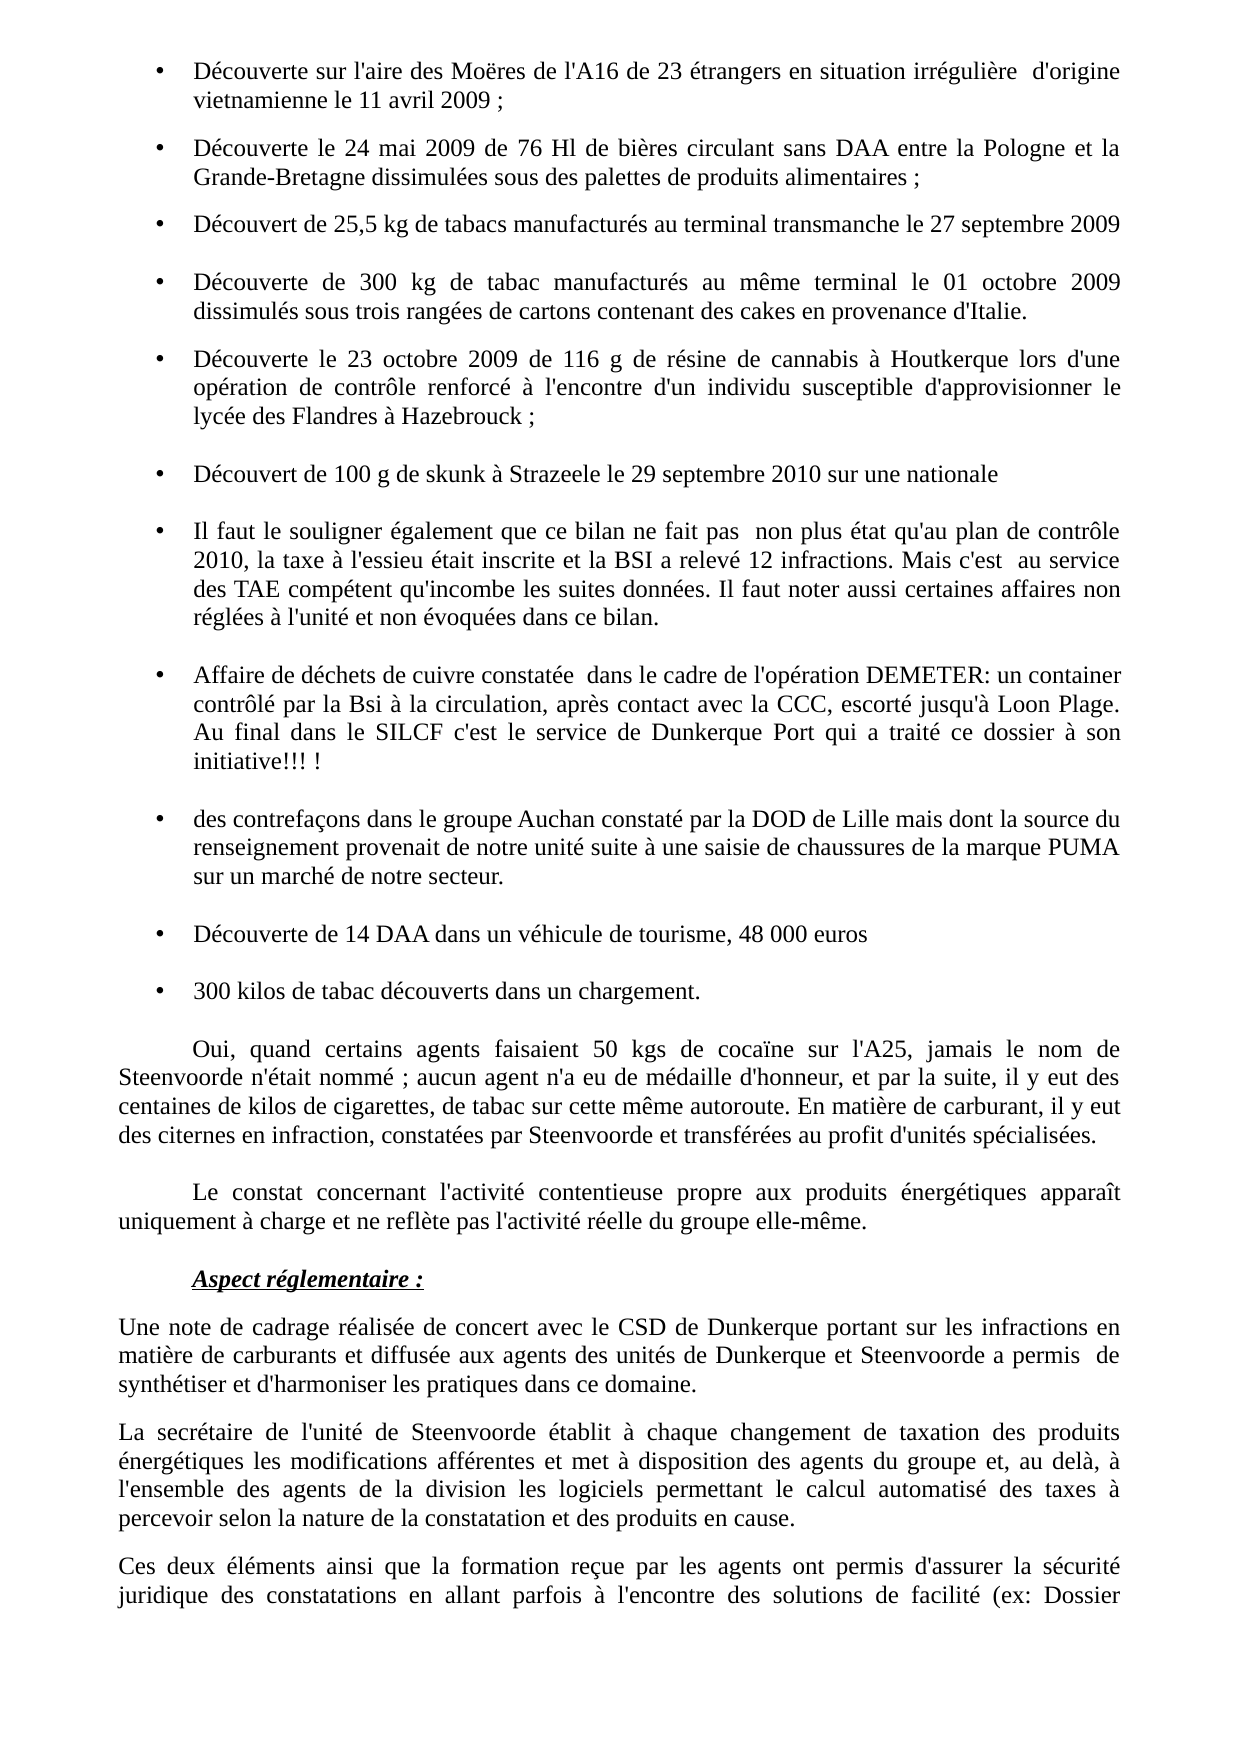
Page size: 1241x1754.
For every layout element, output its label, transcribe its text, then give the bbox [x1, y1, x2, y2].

list Découverte de 300 kg de tabac manufacturés au même terminal le 01 octobre 2009 dissimulés sous trois rangées de cartons contenant des cakes en provenance d'Italie. [156, 267, 1122, 324]
text Oui, quand certains agents faisaient 50 kgs de cocaïne sur l'A25, jamais le nom de Steenvoorde n'était nommé ; aucun agent n'a eu de médaille d'honneur, et par la suite, il y eut des centaines de kilos de cigarettes, de tabac sur cette même autoroute. En matière de carburant, il y eut des citernes en infraction, constatées par Steenvoorde et transférées au profit d'unités spécialisées. [118, 1034, 1122, 1149]
list Affaire de déchets de cuivre constatée dans le cadre de l'opération DEMETER: un container contrôlé par la Bsi à la circulation, après contact avec la CCC, escorté jusqu'à Loon Plage. Au final dans le SILCF c'est le service de Dunkerque Port qui a traité ce dossier à son initiative!!! ! [156, 660, 1122, 775]
list Découvert de 100 g de skunk à Strazeele le 29 septembre 2010 sur une nationale [156, 459, 1122, 487]
text Ces deux éléments ainsi que la formation reçue par les agents ont permis d'assurer la sécurité juridique des constatations en allant parfois à l'encontre des solutions de facilité (ex: Dossier [118, 1551, 1122, 1609]
list 300 kilos de tabac découverts dans un chargement. [156, 976, 1122, 1005]
list Il faut le souligner également que ce bilan ne fait pas non plus état qu'au plan de contrôle 2010, la taxe à l'essieu était inscrite et la BSI a relevé 12 infractions. Mais c'est au service des TAE compétent qu'incombe les suites données. Il faut noter aussi certaines affaires non réglées à l'unité et non évoquées dans ce bilan. [156, 516, 1122, 631]
list Découverte sur l'aire des Moëres de l'A16 de 23 étrangers en situation irrégulière d'origine vietnamienne le 11 avril 2009 ; [156, 56, 1122, 114]
list Découvert de 25,5 kg de tabacs manufacturés au terminal transmanche le 27 septembre 2009 [156, 209, 1122, 238]
list des contrefaçons dans le groupe Auchan constaté par la DOD de Lille mais dont la source du renseignement provenait de notre unité suite à une saisie de chaussures de la marque PUMA sur un marché de notre secteur. [156, 804, 1122, 890]
list Découverte le 24 mai 2009 de 76 Hl de bières circulant sans DAA entre la Pologne et la Grande-Bretagne dissimulées sous des palettes de produits alimentaires ; [156, 133, 1122, 190]
text Une note de cadrage réalisée de concert avec le CSD de Dunkerque portant sur les infractions en matière de carburants et diffusée aux agents des unités de Dunkerque et Steenvoorde a permis de synthétiser et d'harmoniser les pratiques dans ce domaine. [118, 1312, 1122, 1398]
text La secrétaire de l'unité de Steenvoorde établit à chaque changement de taxation des produits énergétiques les modifications afférentes et met à disposition des agents du groupe et, au delà, à l'ensemble des agents de la division les logiciels permettant le calcul automatisé des taxes à percevoir selon la nature de la constatation et des produits en cause. [118, 1417, 1122, 1532]
text Aspect réglementaire : [118, 1264, 1122, 1292]
list Découverte de 14 DAA dans un véhicule de tourisme, 48 000 euros [156, 919, 1122, 947]
text Le constat concernant l'activité contentieuse propre aux produits énergétiques apparaît uniquement à charge et ne reflète pas l'activité réelle du groupe elle-même. [118, 1177, 1122, 1235]
list Découverte le 23 octobre 2009 de 116 g de résine de cannabis à Houtkerque lors d'une opération de contrôle renforcé à l'encontre d'un individu susceptible d'approvisionner le lycée des Flandres à Hazebrouck ; [156, 344, 1122, 430]
